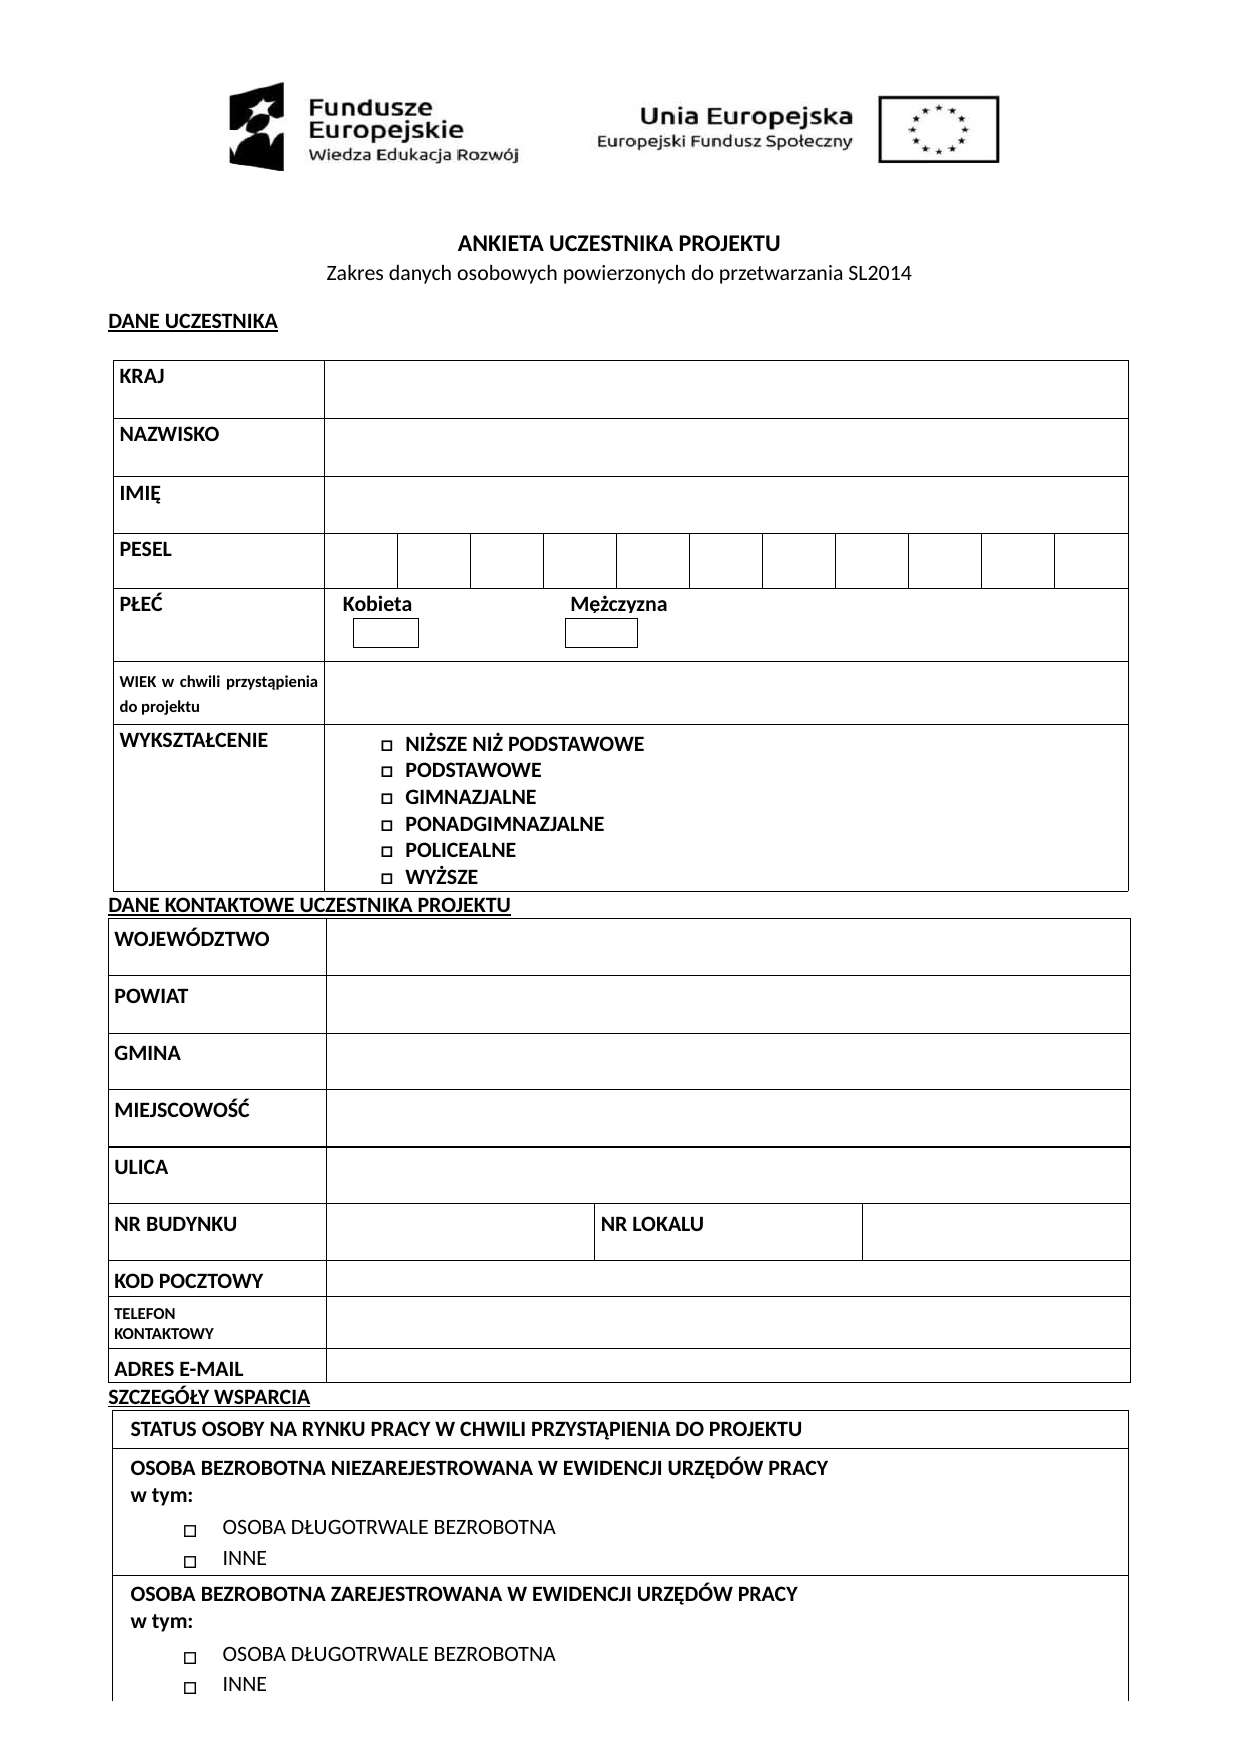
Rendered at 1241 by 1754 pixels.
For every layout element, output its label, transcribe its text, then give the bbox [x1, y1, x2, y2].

table_cell [325, 662, 1128, 724]
table_cell PŁEĆ [114, 589, 324, 661]
table_header [325, 361, 1128, 417]
table_cell [327, 1148, 1130, 1203]
table_cell [544, 534, 616, 588]
table_cell [327, 1261, 1130, 1296]
table_cell [327, 1349, 1130, 1382]
table_cell MIEJSCOWOŚĆ [109, 1090, 326, 1146]
table_cell NAZWISKO [114, 419, 324, 476]
table_header WOJEWÓDZTWO [109, 919, 326, 975]
table_cell KOD POCZTOWY [109, 1261, 326, 1296]
table_cell ADRES E-MAIL [109, 1349, 326, 1382]
table_cell TELEFON KONTAKTOWY [109, 1297, 326, 1348]
table_cell [325, 618, 353, 647]
table_cell □ [197, 1640, 216, 1670]
table_header STATUS OSOBY NA RYNKU PRACY W CHWILI PRZYSTĄPIENIA DO PROJEKTU [113, 1411, 1128, 1448]
table_cell NR LOKALU [595, 1204, 862, 1260]
table_cell [327, 1034, 1130, 1089]
text SZCZEGÓŁY WSPARCIA [108, 1383, 1130, 1409]
text DANE UCZESTNIKA [108, 311, 1130, 333]
text DANE KONTAKTOWE UCZESTNIKA PROJEKTU [108, 891, 1130, 918]
table_cell [690, 534, 762, 588]
table_cell NIŻSZE NIŻ PODSTAWOWE PODSTAWOWE GIMNAZJALNE PONADGIMNAZJALNE POLICEALNE WYŻSZE [325, 725, 1128, 891]
table_cell [1055, 534, 1128, 588]
table_cell [617, 534, 689, 588]
table_cell [327, 1090, 1130, 1146]
table_cell Kobieta Mężczyzna [325, 589, 1128, 618]
table_cell [982, 534, 1054, 588]
table_cell [419, 618, 565, 647]
table_cell GMINA [109, 1034, 326, 1089]
table_cell INNE [216, 1670, 1128, 1701]
table_cell IMIĘ [114, 477, 324, 533]
table_cell □ [197, 1544, 216, 1574]
table_cell [763, 534, 835, 588]
table_cell [471, 534, 543, 588]
table_cell WIEK w chwili przystąpienia do projektu [114, 662, 324, 724]
table_cell [398, 534, 470, 588]
table_header KRAJ [114, 361, 324, 417]
table_cell □ [197, 1514, 216, 1544]
table_cell [327, 1204, 594, 1260]
subtitle ANKIETA UCZESTNIKA PROJEKTU [108, 233, 1130, 257]
table_cell OSOBA DŁUGOTRWALE BEZROBOTNA [216, 1640, 1128, 1670]
table_cell [909, 534, 981, 588]
table_cell OSOBA BEZROBOTNA ZAREJESTROWANA W EWIDENCJI URZĘDÓW PRACY w tym: [113, 1576, 1128, 1640]
table_cell [325, 419, 1128, 476]
table_cell OSOBA DŁUGOTRWALE BEZROBOTNA [216, 1514, 1128, 1544]
table_cell [354, 619, 418, 647]
table_cell [325, 477, 1128, 533]
table_cell INNE [216, 1544, 1128, 1574]
table_cell OSOBA BEZROBOTNA NIEZAREJESTROWANA W EWIDENCJI URZĘDÓW PRACY w tym: [113, 1449, 1128, 1513]
text Zakres danych osobowych powierzonych do przetwarzania SL2014 [108, 262, 1130, 284]
table_cell [638, 618, 1128, 647]
table_cell NR BUDYNKU [109, 1204, 326, 1260]
table_cell [836, 534, 908, 588]
table_cell □ [197, 1670, 216, 1701]
table_cell PESEL [114, 534, 324, 588]
table_cell [327, 1297, 1130, 1348]
table_cell [863, 1204, 1130, 1260]
table_cell [325, 647, 1128, 661]
table_cell ULICA [109, 1148, 326, 1203]
table_cell [325, 534, 397, 588]
table_cell [566, 619, 637, 647]
table_cell WYKSZTAŁCENIE [114, 725, 324, 891]
table_cell POWIAT [109, 976, 326, 1032]
table_header [327, 919, 1130, 975]
table_cell [327, 976, 1130, 1032]
